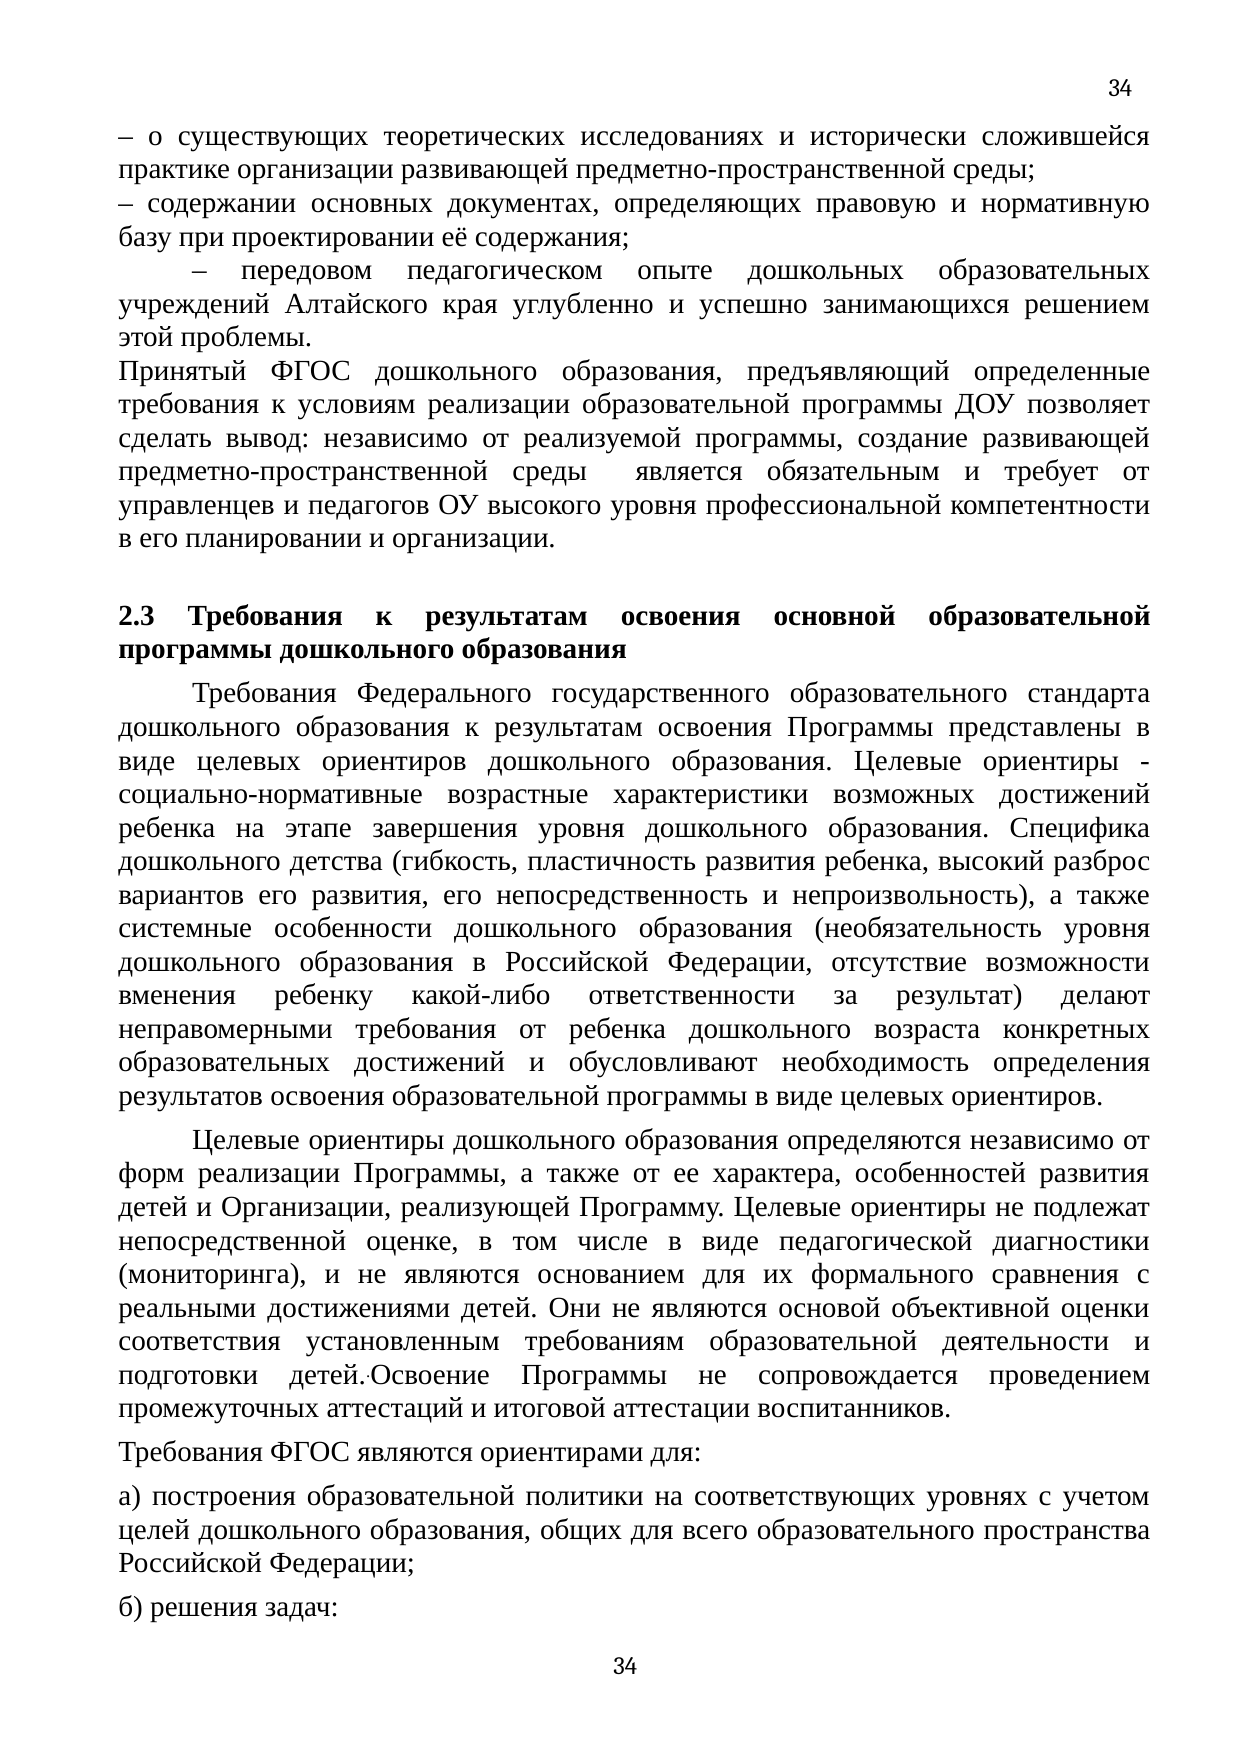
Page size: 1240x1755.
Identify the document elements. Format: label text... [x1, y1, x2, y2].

text Требования ФГОС являются ориентирами для: [118, 1434, 1151, 1468]
text б) решения задач: [118, 1589, 1151, 1623]
text – передовом педагогическом опыте дошкольных образовательных учреждений Алтайского края углубленно и успешно занимающихся решением этой проблемы. [118, 252, 1151, 353]
text 2.3 Требования к результатам освоения основной образовательной программы дошкольного образования [118, 598, 1151, 665]
text Требования Федерального государственного образовательного стандарта дошкольного образования к результатам освоения Программы представлены в виде целевых ориентиров дошкольного образования. Целевые ориентиры - социально-нормативные возрастные характеристики возможных достижений ребенка на этапе завершения уровня дошкольного образования. Специфика дошкольного детства (гибкость, пластичность развития ребенка, высокий разброс вариантов его развития, его непосредственность и непроизвольность), а также системные особенности дошкольного образования (необязательность уровня дошкольного образования в Российской Федерации, отсутствие возможности вменения ребенку какой-либо ответственности за результат) делают неправомерными требования от ребенка дошкольного возраста конкретных образовательных достижений и обусловливают необходимость определения результатов освоения образовательной программы в виде целевых ориентиров. [118, 676, 1151, 1112]
text – о существующих теоретических исследованиях и исторически сложившейся практике организации развивающей предметно-пространственной среды; [118, 118, 1151, 185]
text – содержании основных документах, определяющих правовую и нормативную базу при проектировании её содержания; [118, 185, 1151, 252]
text а) построения образовательной политики на соответствующих уровнях с учетом целей дошкольного образования, общих для всего образовательного пространства Российской Федерации; [118, 1478, 1151, 1579]
text Принятый ФГОС дошкольного образования, предъявляющий определенные требования к условиям реализации образовательной программы ДОУ позволяет сделать вывод: независимо от реализуемой программы, создание развивающей предметно-пространственной среды является обязательным и требует от управленцев и педагогов ОУ высокого уровня профессиональной компетентности в его планировании и организации. [118, 353, 1151, 554]
text Целевые ориентиры дошкольного образования определяются независимо от форм реализации Программы, а также от ее характера, особенностей развития детей и Организации, реализующей Программу. Целевые ориентиры не подлежат непосредственной оценке, в том числе в виде педагогической диагностики (мониторинга), и не являются основанием для их формального сравнения с реальными достижениями детей. Они не являются основой объективной оценки соответствия установленным требованиям образовательной деятельности и подготовки детей..Освоение Программы не сопровождается проведением промежуточных аттестаций и итоговой аттестации воспитанников. [118, 1122, 1151, 1424]
